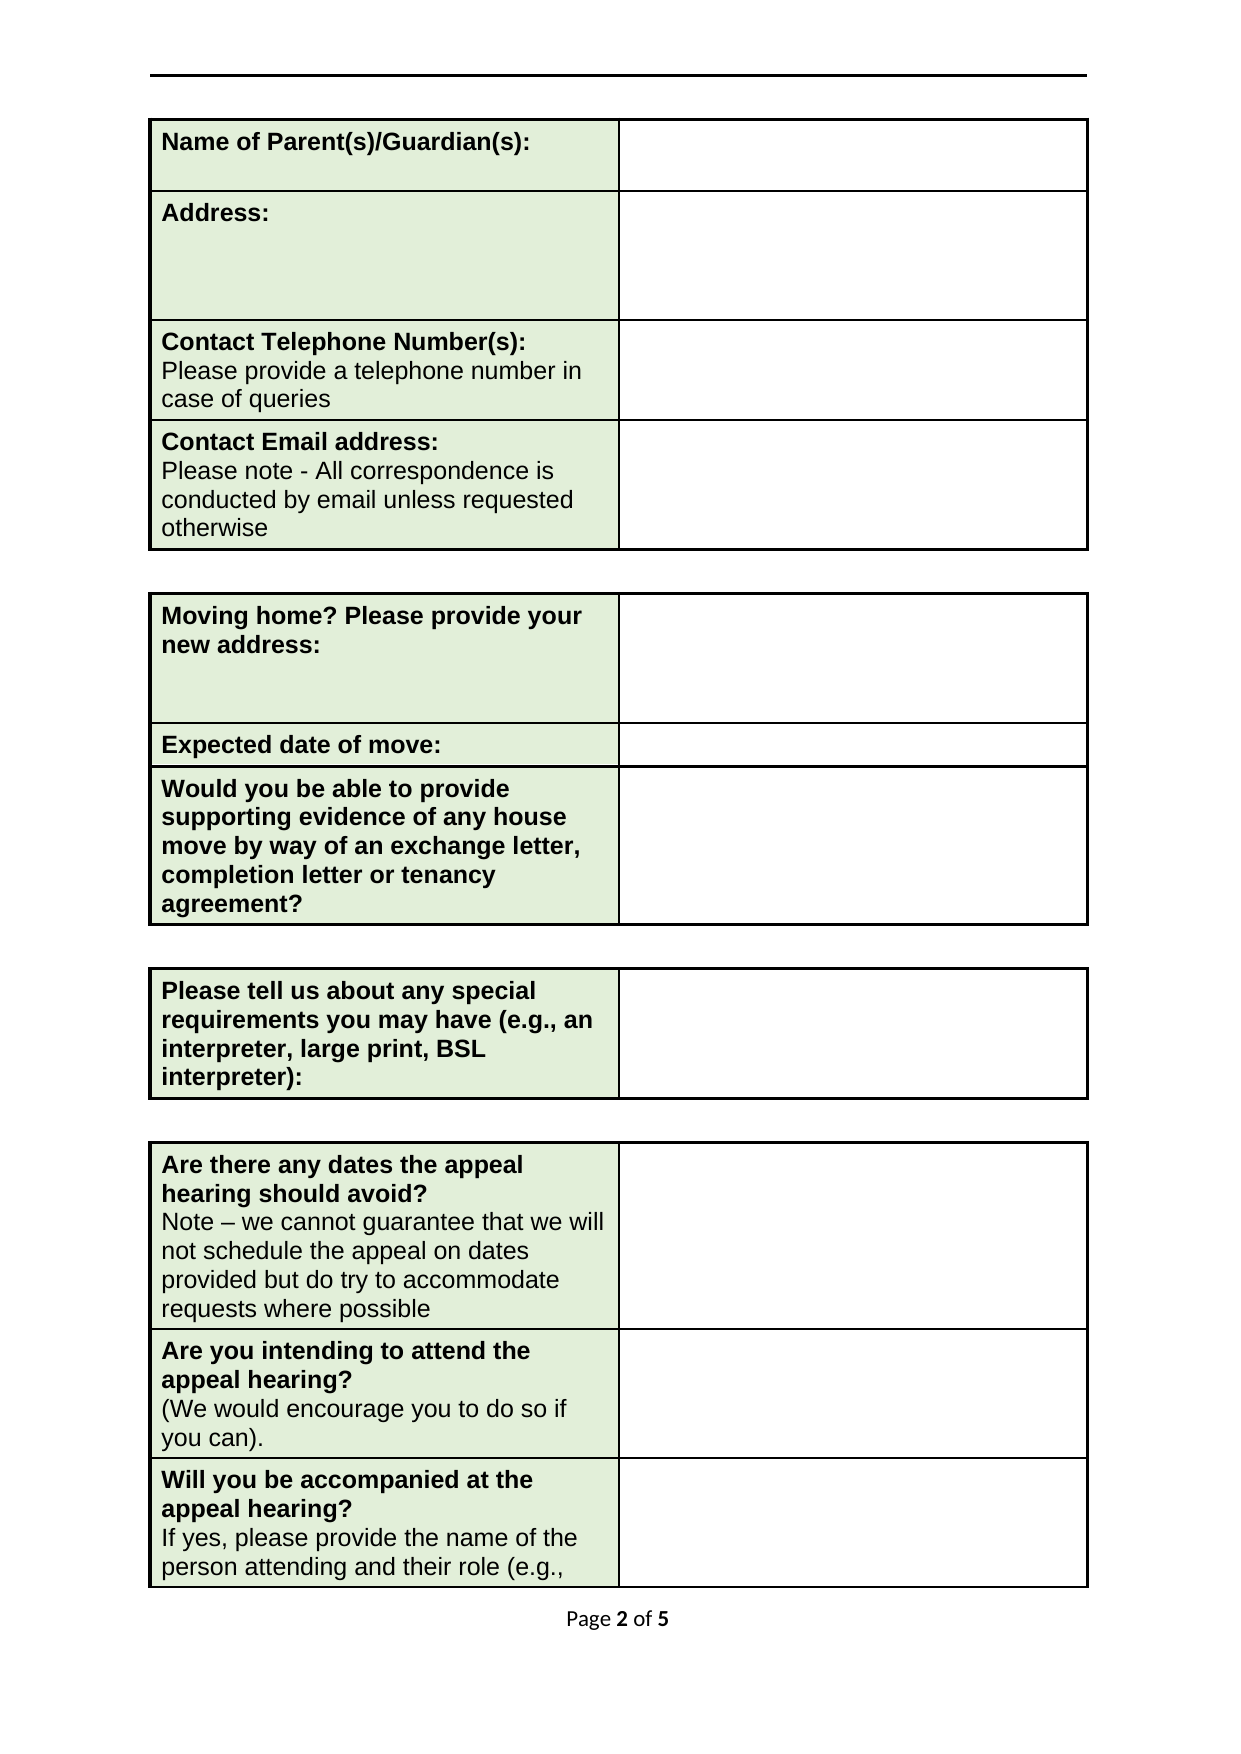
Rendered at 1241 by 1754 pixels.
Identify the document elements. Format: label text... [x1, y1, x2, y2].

table_cell [619, 77, 1087, 117]
table_cell [620, 595, 1086, 722]
table_cell [150, 926, 619, 967]
table_cell Please tell us about any special requirements you may have (e.g., an interpreter, large print, BSL interpreter): [152, 970, 618, 1097]
table_cell [619, 551, 1087, 592]
table_cell Name of Parent(s)/Guardian(s): [152, 121, 618, 190]
table_cell Will you be accompanied at the appeal hearing? If yes, please provide the name of the person attending and their role (e.g., [152, 1459, 618, 1586]
table_cell Expected date of move: [152, 724, 618, 764]
table_cell Are there any dates the appeal hearing should avoid? Note – we cannot guarantee that we will not schedule the appeal on dates provided but do try to accommodate requests where possible [152, 1144, 618, 1328]
table_cell Are you intending to attend the appeal hearing? (We would encourage you to do so if you can). [152, 1330, 618, 1457]
table_cell [620, 121, 1086, 190]
table_cell [620, 970, 1086, 1097]
table_cell [619, 1100, 1087, 1141]
table_cell [620, 724, 1086, 764]
table_cell Contact Telephone Number(s): Please provide a telephone number in case of queries [152, 321, 618, 419]
table_cell [620, 768, 1086, 923]
table_cell [150, 551, 619, 592]
table_cell Address: [152, 192, 618, 319]
table_cell [620, 1459, 1086, 1586]
table_cell [150, 77, 619, 117]
table_cell Contact Email address: Please note - All correspondence is conducted by email unless requested otherwise [152, 421, 618, 548]
table_cell [150, 1100, 619, 1141]
table_cell [619, 926, 1087, 967]
table_cell [620, 1330, 1086, 1457]
table_cell Would you be able to provide supporting evidence of any house move by way of an exchange letter, completion letter or tenancy agreement? [152, 768, 618, 923]
table_cell [620, 421, 1086, 548]
table_cell [620, 321, 1086, 419]
table_cell [620, 1144, 1086, 1328]
table_cell [620, 192, 1086, 319]
table_cell Moving home? Please provide your new address: [152, 595, 618, 722]
